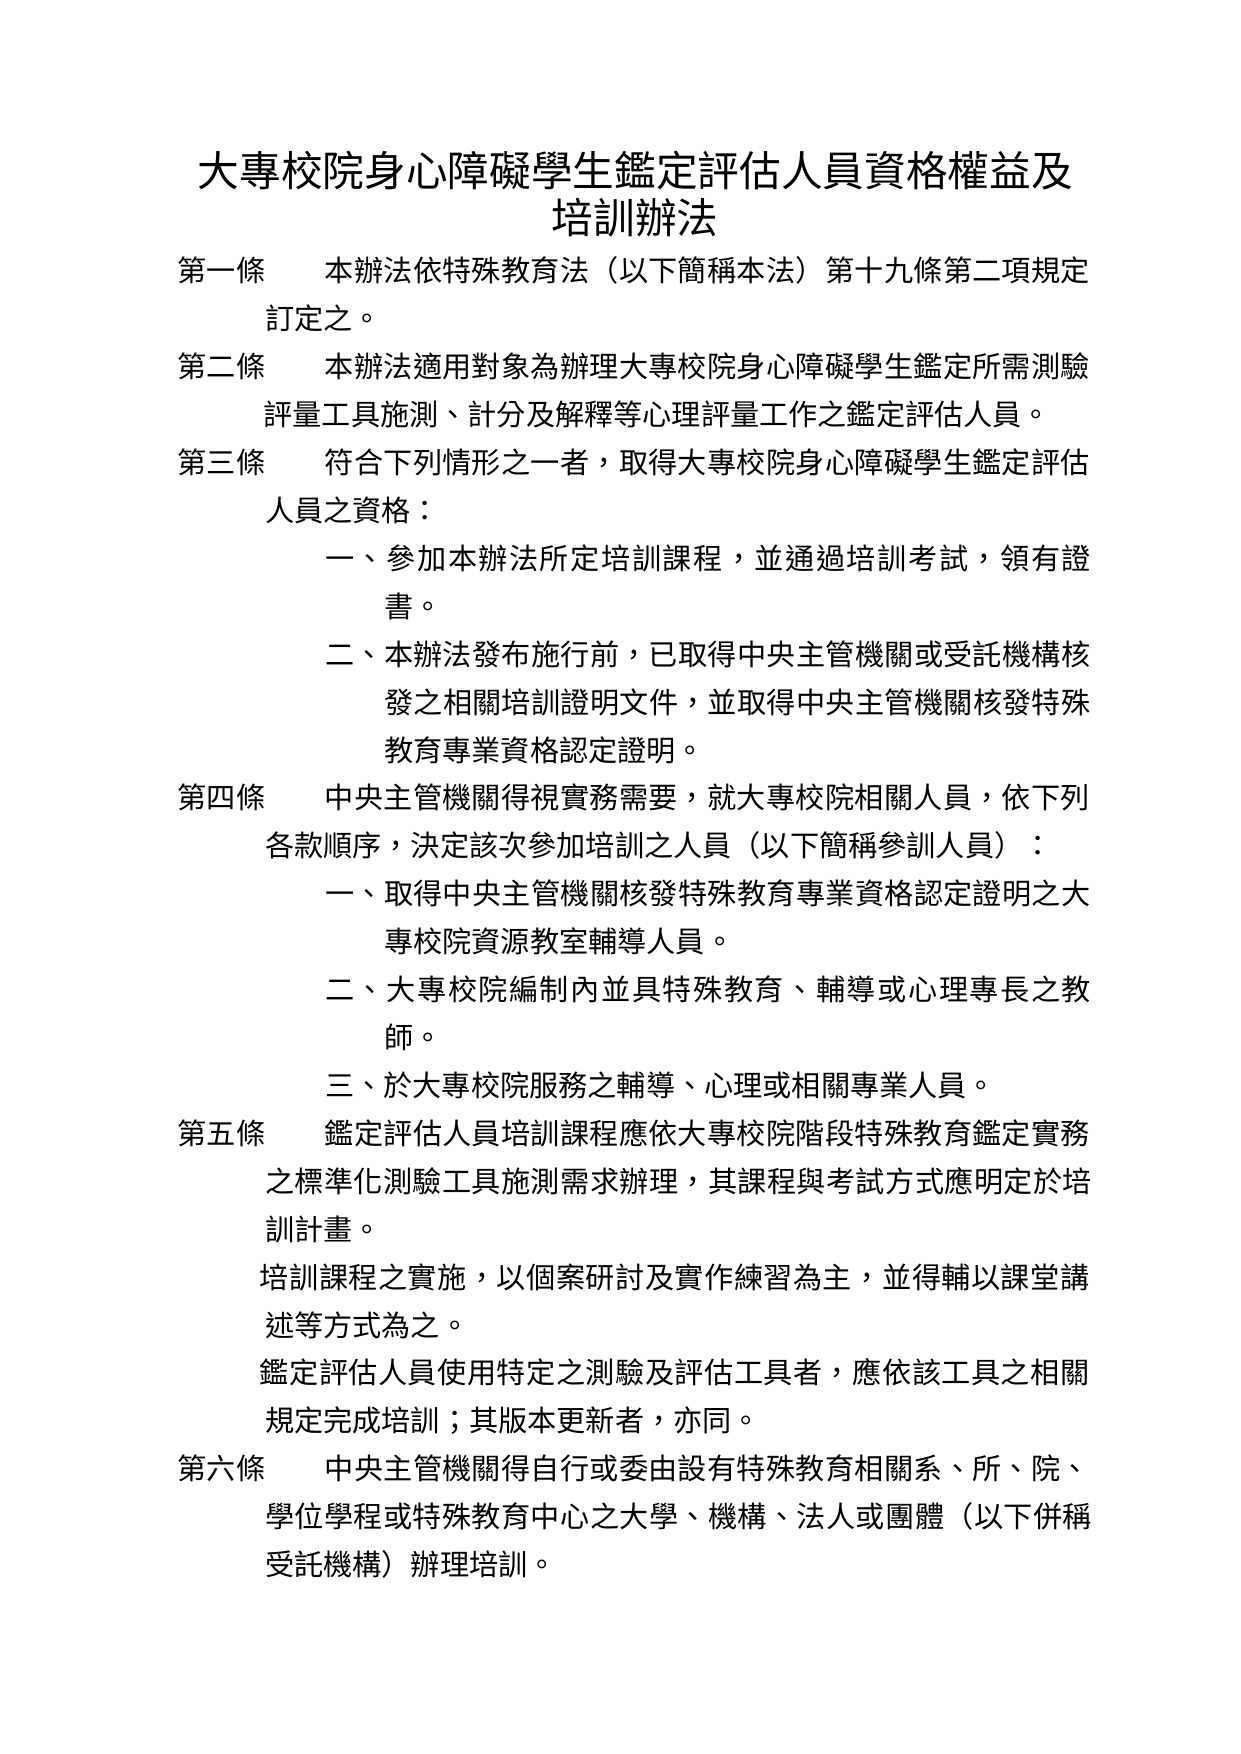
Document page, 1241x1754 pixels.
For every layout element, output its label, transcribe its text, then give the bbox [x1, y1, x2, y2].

text 鑑定評估人員使用特定之測驗及評估工具者，應依該工具之相關規定完成培訓；其版本更新者，亦同。 [177, 1346, 1092, 1441]
text 第二條 本辦法適用對象為辦理大專校院身心障礙學生鑑定所需測驗評量工具施測、計分及解釋等心理評量工作之鑑定評估人員。 [177, 339, 1092, 435]
text 二、本辦法發布施行前，已取得中央主管機關或受託機構核發之相關培訓證明文件，並取得中央主管機關核發特殊教育專業資格認定證明。 [325, 627, 1092, 771]
text 二、大專校院編制內並具特殊教育、輔導或心理專長之教師。 [325, 962, 1092, 1058]
text 第六條 中央主管機關得自行或委由設有特殊教育相關系、所、院、學位學程或特殊教育中心之大學、機構、法人或團體（以下併稱受託機構）辦理培訓。 [177, 1441, 1092, 1585]
text 培訓課程之實施，以個案研討及實作練習為主，並得輔以課堂講述等方式為之。 [177, 1250, 1092, 1346]
text 第五條 鑑定評估人員培訓課程應依大專校院階段特殊教育鑑定實務之標準化測驗工具施測需求辦理，其課程與考試方式應明定於培訓計畫。 [177, 1106, 1092, 1250]
text 一、參加本辦法所定培訓課程，並通過培訓考試，領有證書。 [325, 531, 1092, 627]
text 第四條 中央主管機關得視實務需要，就大專校院相關人員，依下列各款順序，決定該次參加培訓之人員（以下簡稱參訓人員）： [177, 771, 1092, 866]
text 大專校院身心障礙學生鑑定評估人員資格權益及培訓辦法 [177, 148, 1092, 243]
text 第三條 符合下列情形之一者，取得大專校院身心障礙學生鑑定評估人員之資格： [177, 435, 1092, 531]
text 一、取得中央主管機關核發特殊教育專業資格認定證明之大專校院資源教室輔導人員。 [325, 866, 1092, 962]
text 三、於大專校院服務之輔導、心理或相關專業人員。 [325, 1058, 1092, 1106]
text 第一條 本辦法依特殊教育法（以下簡稱本法）第十九條第二項規定訂定之。 [177, 243, 1092, 339]
